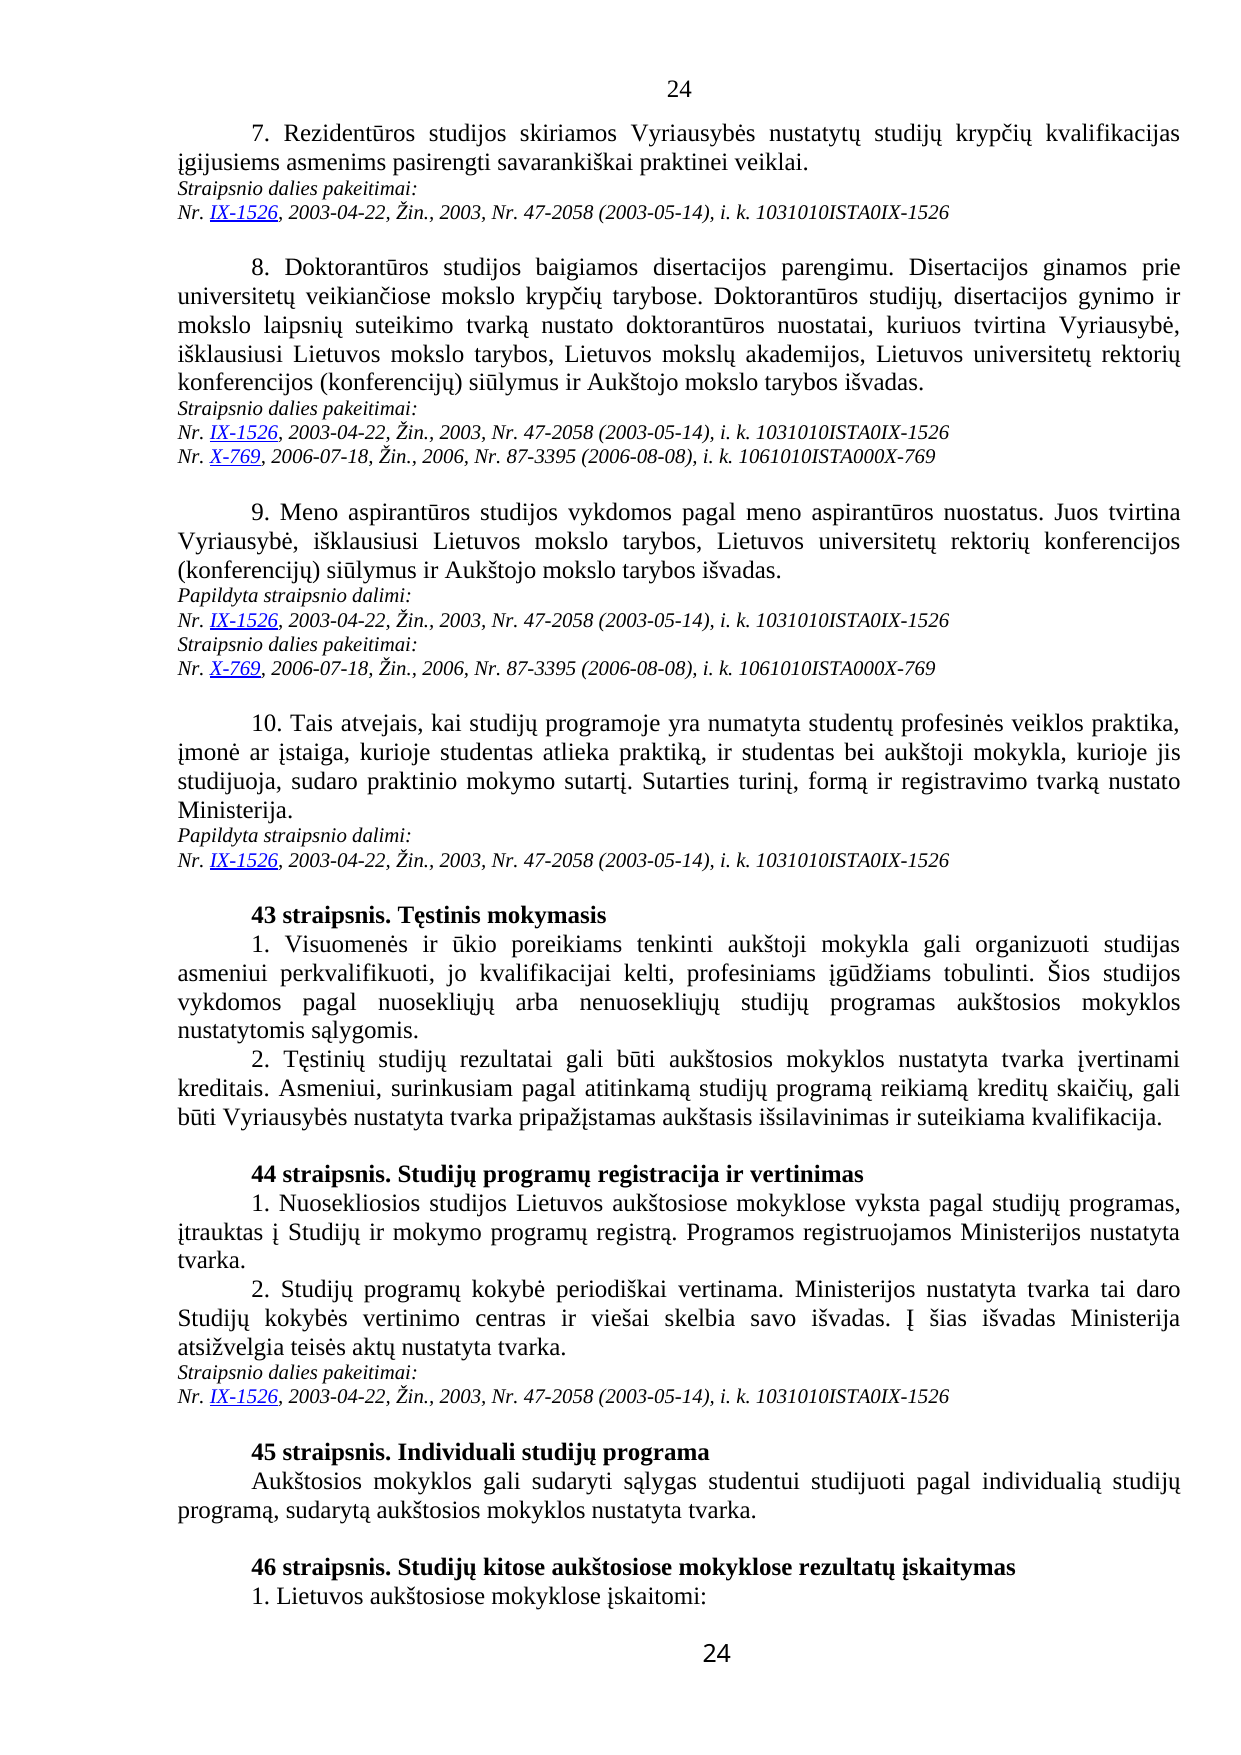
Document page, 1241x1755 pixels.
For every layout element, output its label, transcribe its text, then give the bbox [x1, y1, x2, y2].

text Papildyta straipsnio dalimi: [177, 583, 1181, 607]
text 2. Studijų programų kokybė periodiškai vertinama. Ministerijos nustatyta tvarka tai daro Studijų kokybės vertinimo centras ir viešai skelbia savo išvadas. Į šias išvadas Ministerija atsižvelgia teisės aktų nustatyta tvarka. [177, 1274, 1181, 1360]
text 7. Rezidentūros studijos skiriamos Vyriausybės nustatytų studijų krypčių kvalifikacijas įgijusiems asmenims pasirengti savarankiškai praktinei veiklai. [177, 118, 1181, 176]
text Nr. IX-1526, 2003-04-22, Žin., 2003, Nr. 47-2058 (2003-05-14), i. k. 1031010ISTA0IX-1526 [177, 420, 1181, 444]
text Nr. IX-1526, 2003-04-22, Žin., 2003, Nr. 47-2058 (2003-05-14), i. k. 1031010ISTA0IX-1526 [177, 200, 1181, 224]
text 10. Tais atvejais, kai studijų programoje yra numatyta studentų profesinės veiklos praktika, įmonė ar įstaiga, kurioje studentas atlieka praktiką, ir studentas bei aukštoji mokykla, kurioje jis studijuoja, sudaro praktinio mokymo sutartį. Sutarties turinį, formą ir registravimo tvarką nustato Ministerija. [177, 708, 1181, 823]
text 1. Visuomenės ir ūkio poreikiams tenkinti aukštoji mokykla gali organizuoti studijas asmeniui perkvalifikuoti, jo kvalifikacijai kelti, profesiniams įgūdžiams tobulinti. Šios studijos vykdomos pagal nuosekliųjų arba nenuosekliųjų studijų programas aukštosios mokyklos nustatytomis sąlygomis. [177, 929, 1181, 1044]
text 43 straipsnis. Tęstinis mokymasis [177, 900, 1181, 929]
text Straipsnio dalies pakeitimai: [177, 632, 1181, 656]
text Straipsnio dalies pakeitimai: [177, 396, 1181, 420]
text 45 straipsnis. Individuali studijų programa [177, 1437, 1181, 1466]
text Nr. X-769, 2006-07-18, Žin., 2006, Nr. 87-3395 (2006-08-08), i. k. 1061010ISTA000X-769 [177, 656, 1181, 680]
text Nr. X-769, 2006-07-18, Žin., 2006, Nr. 87-3395 (2006-08-08), i. k. 1061010ISTA000X-769 [177, 444, 1181, 468]
text Nr. IX-1526, 2003-04-22, Žin., 2003, Nr. 47-2058 (2003-05-14), i. k. 1031010ISTA0IX-1526 [177, 1384, 1181, 1408]
text 8. Doktorantūros studijos baigiamos disertacijos parengimu. Disertacijos ginamos prie universitetų veikiančiose mokslo krypčių tarybose. Doktorantūros studijų, disertacijos gynimo ir mokslo laipsnių suteikimo tvarką nustato doktorantūros nuostatai, kuriuos tvirtina Vyriausybė, išklausiusi Lietuvos mokslo tarybos, Lietuvos mokslų akademijos, Lietuvos universitetų rektorių konferencijos (konferencijų) siūlymus ir Aukštojo mokslo tarybos išvadas. [177, 252, 1181, 396]
text Straipsnio dalies pakeitimai: [177, 176, 1181, 200]
text 46 straipsnis. Studijų kitose aukštosiose mokyklose rezultatų įskaitymas [177, 1552, 1181, 1581]
text 44 straipsnis. Studijų programų registracija ir vertinimas [177, 1159, 1181, 1188]
text 1. Lietuvos aukštosiose mokyklose įskaitomi: [177, 1581, 1181, 1610]
text Nr. IX-1526, 2003-04-22, Žin., 2003, Nr. 47-2058 (2003-05-14), i. k. 1031010ISTA0IX-1526 [177, 847, 1181, 872]
text Nr. IX-1526, 2003-04-22, Žin., 2003, Nr. 47-2058 (2003-05-14), i. k. 1031010ISTA0IX-1526 [177, 607, 1181, 632]
text Papildyta straipsnio dalimi: [177, 823, 1181, 847]
text 9. Meno aspirantūros studijos vykdomos pagal meno aspirantūros nuostatus. Juos tvirtina Vyriausybė, išklausiusi Lietuvos mokslo tarybos, Lietuvos universitetų rektorių konferencijos (konferencijų) siūlymus ir Aukštojo mokslo tarybos išvadas. [177, 497, 1181, 583]
text Straipsnio dalies pakeitimai: [177, 1360, 1181, 1384]
text 2. Tęstinių studijų rezultatai gali būti aukštosios mokyklos nustatyta tvarka įvertinami kreditais. Asmeniui, surinkusiam pagal atitinkamą studijų programą reikiamą kreditų skaičių, gali būti Vyriausybės nustatyta tvarka pripažįstamas aukštasis išsilavinimas ir suteikiama kvalifikacija. [177, 1044, 1181, 1130]
text Aukštosios mokyklos gali sudaryti sąlygas studentui studijuoti pagal individualią studijų programą, sudarytą aukštosios mokyklos nustatyta tvarka. [177, 1466, 1181, 1523]
text 1. Nuosekliosios studijos Lietuvos aukštosiose mokyklose vyksta pagal studijų programas, įtrauktas į studijų ir mokymo programų registrą. Programos registruojamos Ministerijos nustatyta tvarka. [177, 1188, 1181, 1274]
